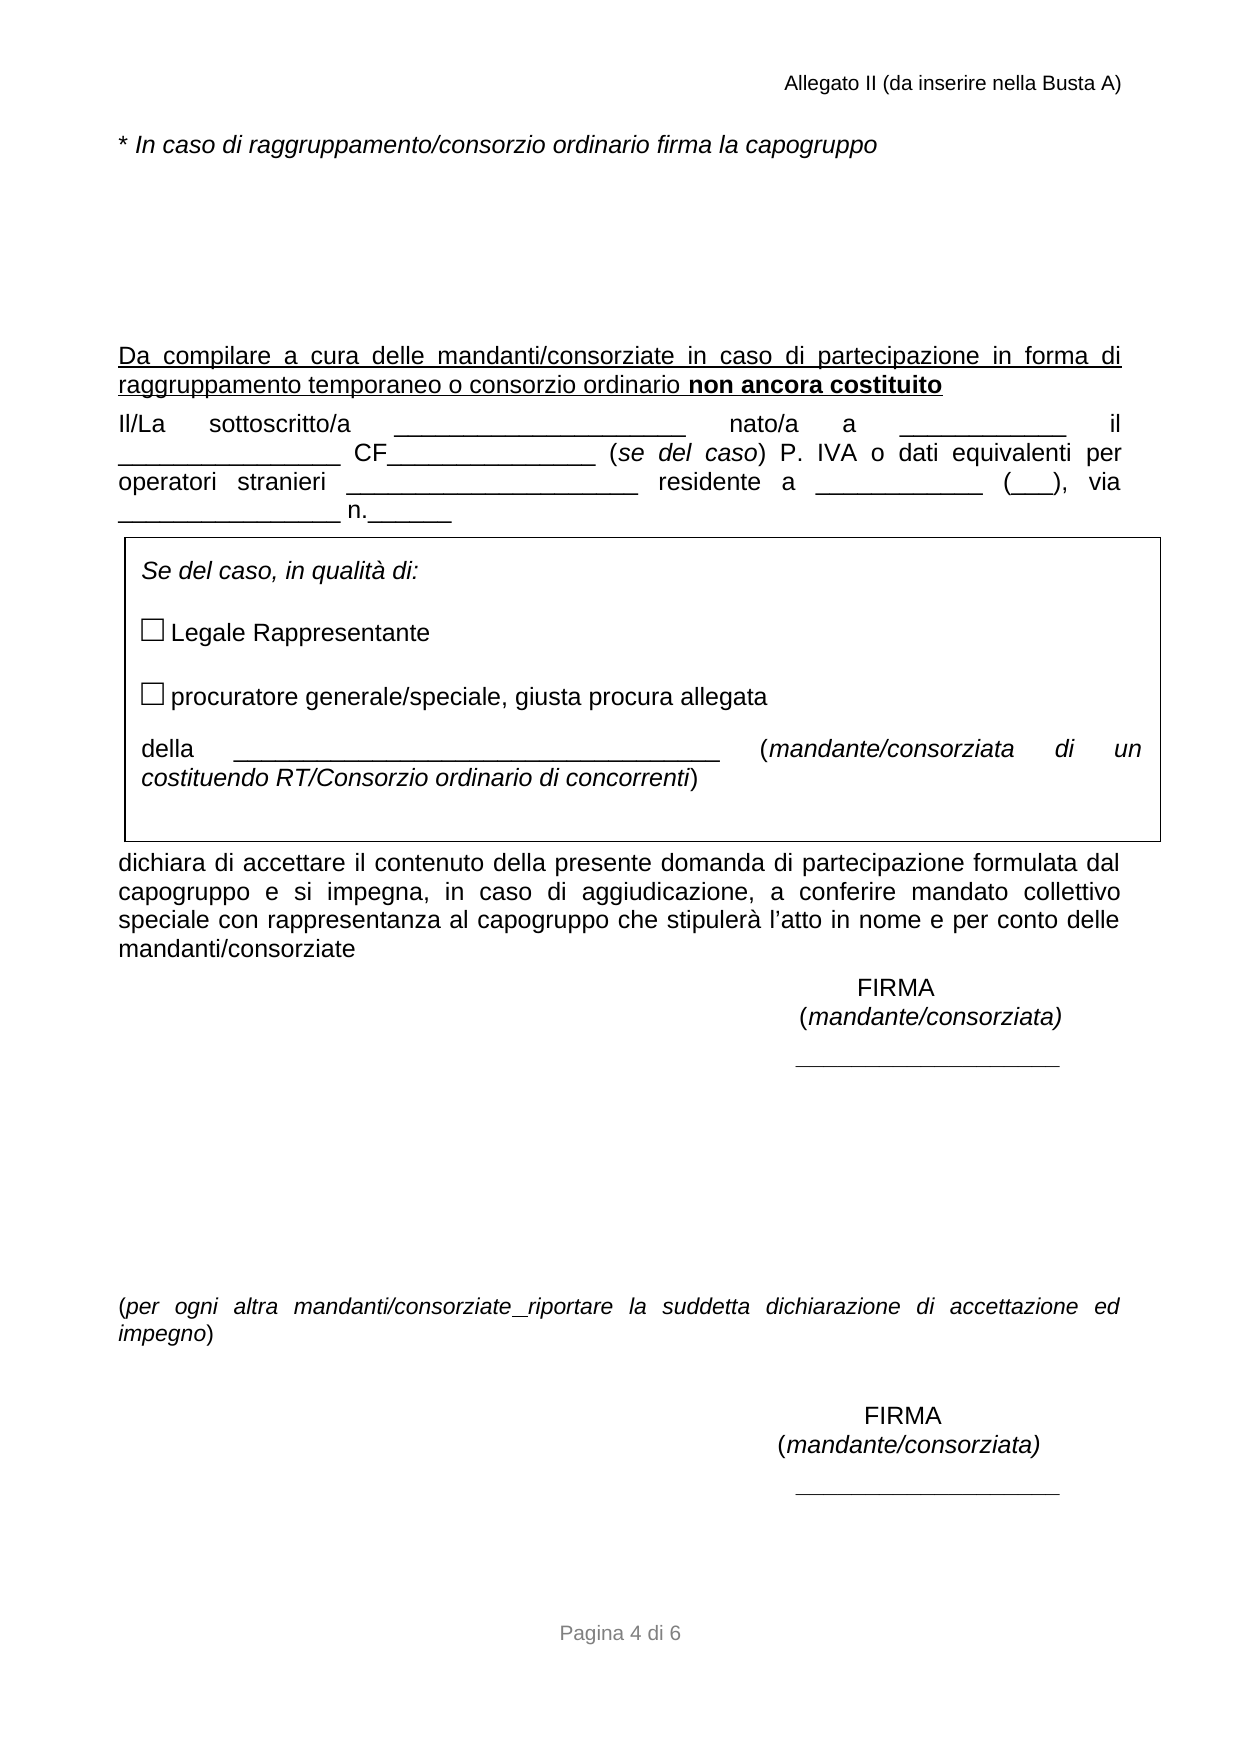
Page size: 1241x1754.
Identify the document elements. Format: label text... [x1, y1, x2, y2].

text FIRMA [192, 1401, 1122, 1430]
text della ___________________________________ (mandante/consorziata di un costituendo RT/Consorzio ordinario di concorrenti) [141, 734, 1144, 791]
text Se del caso, in qualità di: [141, 556, 1144, 585]
text □ procuratore generale/speciale, giusta procura allegata [141, 670, 1144, 713]
text dichiara di accettare il contenuto della presente domanda di partecipazione formulata dal capogruppo e si impegna, in caso di aggiudicazione, a conferire mandato collettivo speciale con rappresentanza al capogruppo che stipulerà l’atto in nome e per conto delle mandanti/consorziate [118, 848, 1122, 963]
text FIRMA [192, 973, 1122, 1002]
text (per ogni altra mandanti/consorziate riportare la suddetta dichiarazione di accettazione ed impegno) [118, 1291, 1122, 1346]
text Da compilare a cura delle mandanti/consorziate in caso di partecipazione in forma di [118, 341, 1122, 366]
text Il/La sottoscritto/a _____________________ nato/a a ____________ il ________________ CF_______________ (se del caso) P. IVA o dati equivalenti per operatori stranieri _____________________ residente a ____________ (___), via ________________ n.______ [118, 409, 1122, 524]
text ___________________ [192, 1469, 1122, 1498]
text * In caso di raggruppamento/consorzio ordinario firma la capogruppo [118, 129, 1122, 158]
text ___________________ [192, 1041, 1122, 1070]
text (mandante/consorziata) [192, 1430, 1122, 1459]
text □ Legale Rappresentante [141, 606, 1144, 649]
text raggruppamento temporaneo o consorzio ordinario non ancora costituito [118, 368, 1122, 399]
text (mandante/consorziata) [192, 1002, 1122, 1031]
